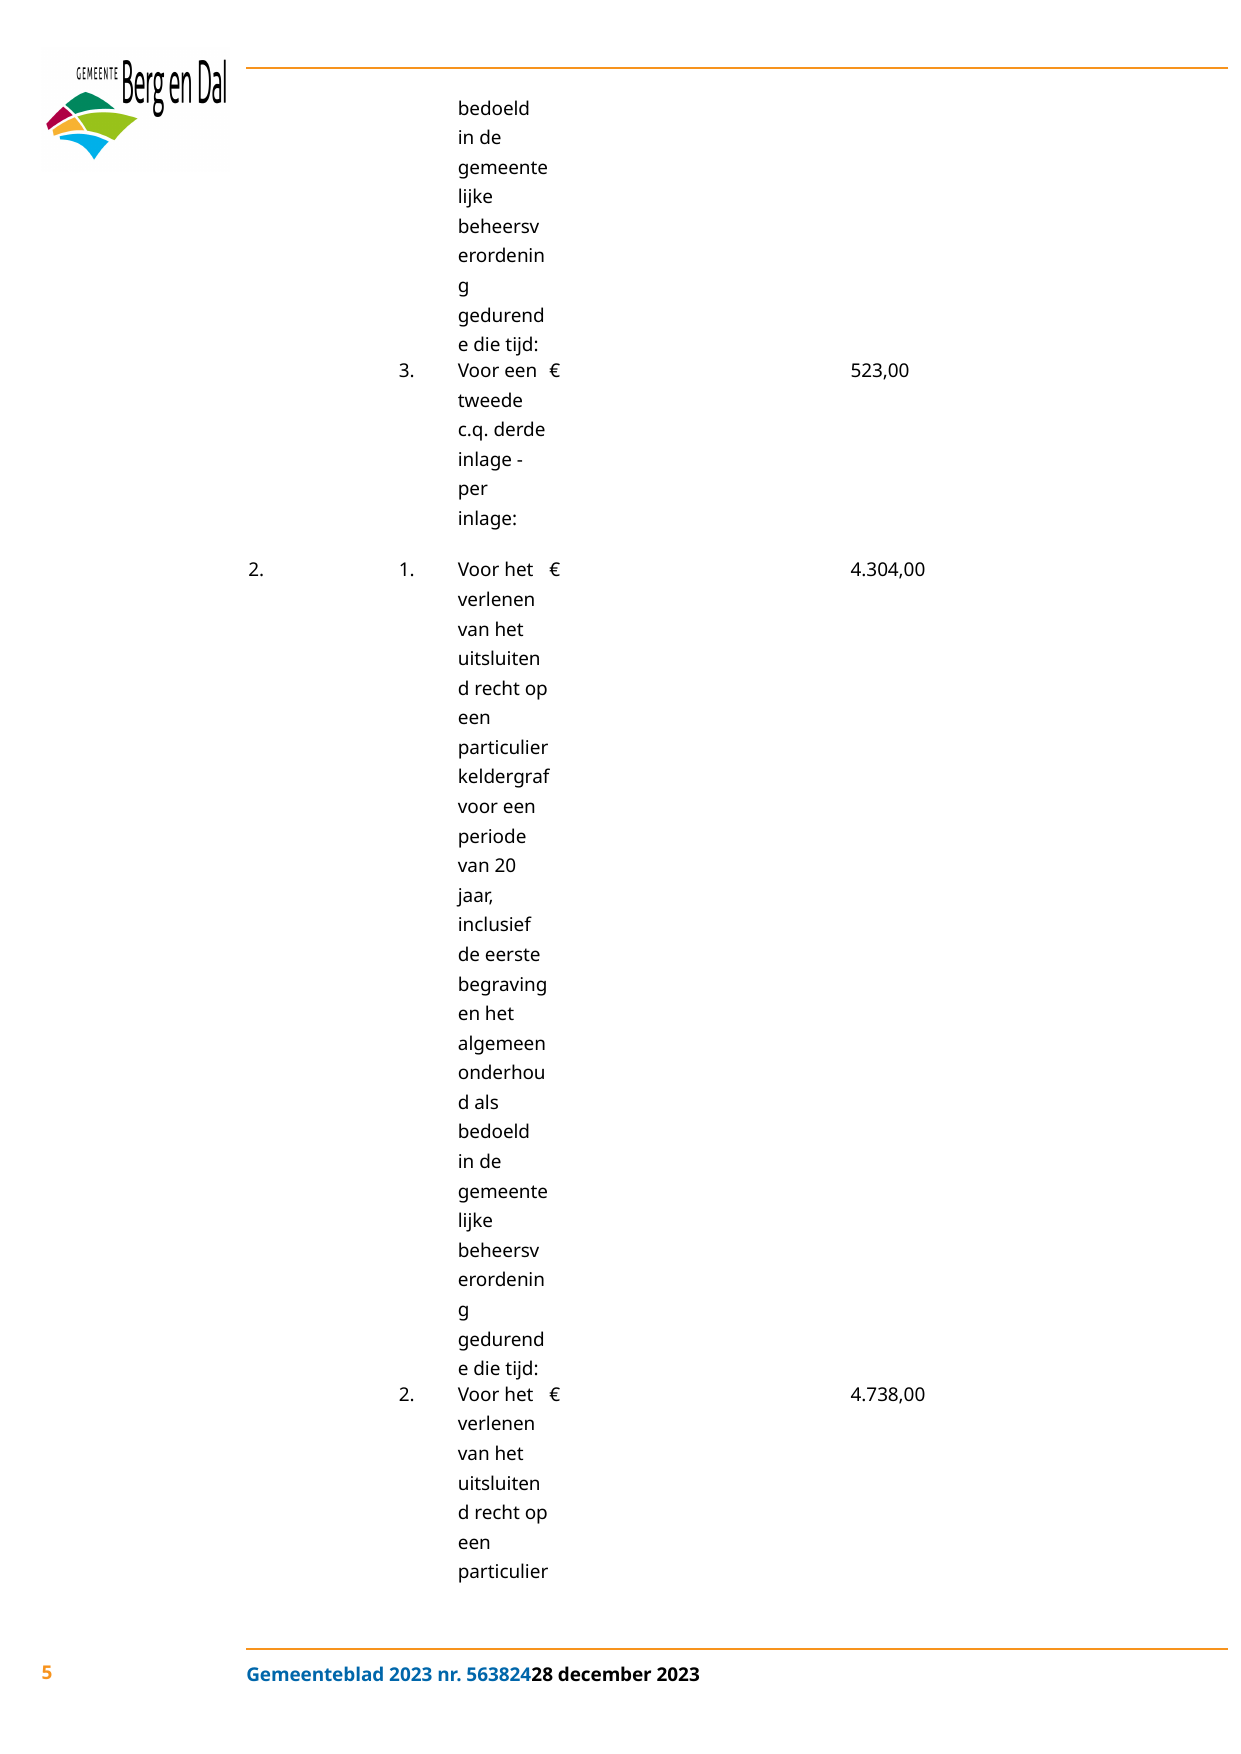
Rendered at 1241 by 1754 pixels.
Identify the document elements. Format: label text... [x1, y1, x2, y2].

table_cell 2. [248, 557, 398, 1381]
table_cell [850, 531, 1152, 557]
table_cell [248, 95, 398, 357]
table_cell [549, 95, 850, 357]
picture [41, 47, 231, 172]
table_cell [248, 1381, 398, 1584]
table_cell 523,00 [850, 357, 1152, 531]
table_cell € [549, 557, 850, 1381]
table_cell € [549, 1381, 850, 1584]
table_cell [399, 531, 549, 557]
table_cell [549, 531, 850, 557]
table_cell Voor een tweede c.q. derde inlage - per inlage: [399, 357, 549, 531]
table_cell 4.304,00 [850, 557, 1152, 1381]
table_cell 4.738,00 [850, 1381, 1152, 1584]
table_cell [248, 357, 398, 531]
table_cell [248, 531, 398, 557]
table_cell € [549, 357, 850, 531]
table_cell [850, 95, 1152, 357]
table_cell bedoeld in de gemeentelijke beheersverordening gedurende die tijd: [399, 95, 549, 357]
table_cell Voor het verlenen van het uitsluitend recht op een particulier keldergraf voor een periode van 20 jaar, inclusief de eerste begraving en het algemeen onderhoud als bedoeld in de gemeentelijke beheersverordening gedurende die tijd: [399, 557, 549, 1381]
table_cell Voor het verlenen van het uitsluitend recht op een particulier [399, 1381, 549, 1584]
